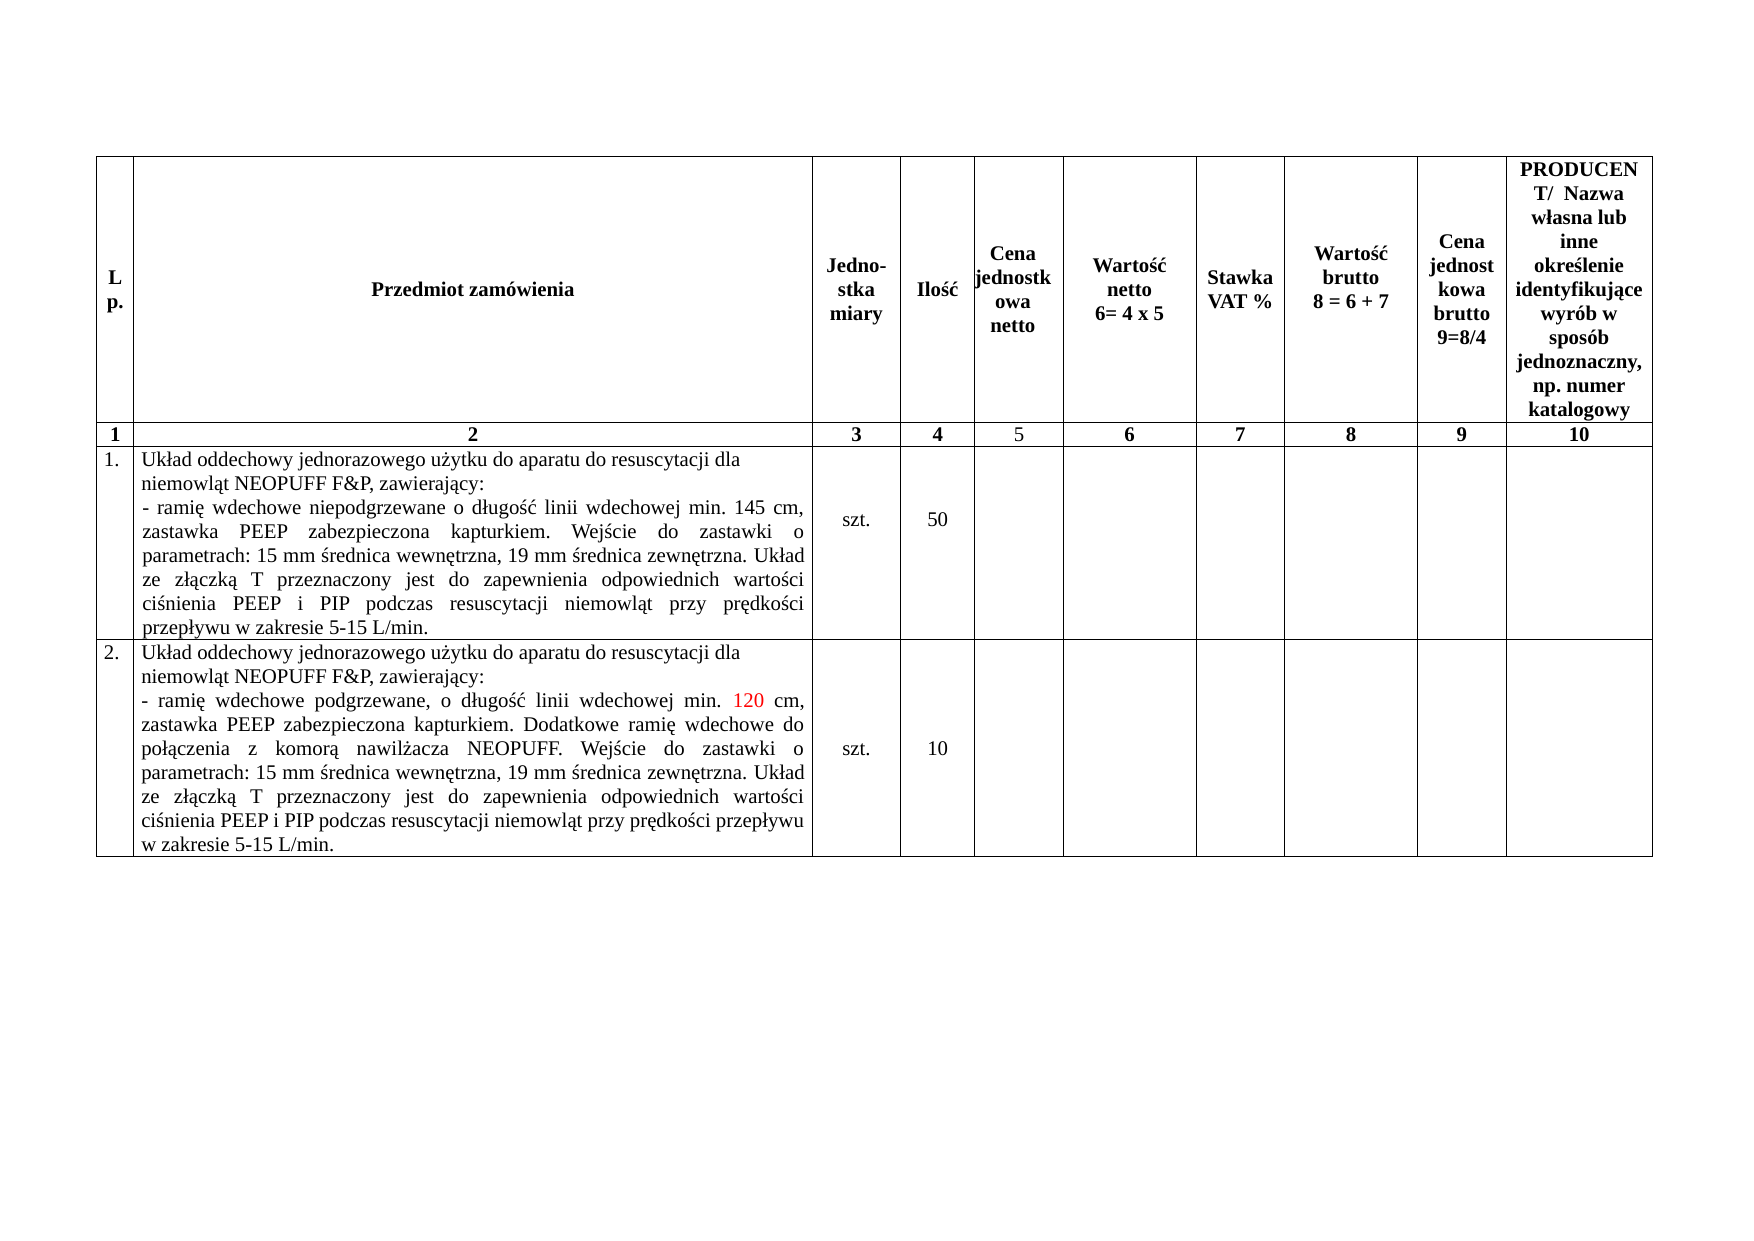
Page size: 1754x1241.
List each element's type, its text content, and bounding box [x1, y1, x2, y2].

table_header Cena jednostkowa brutto 9=8/4 [1418, 157, 1506, 421]
table_header Przedmiot zamówienia [134, 157, 812, 421]
table_cell 2 [134, 423, 812, 446]
table_cell 8 [1285, 423, 1417, 446]
table_cell 50 [901, 447, 974, 639]
table_cell [975, 640, 1063, 856]
table_cell 1 [97, 423, 133, 446]
table_cell 9 [1418, 423, 1506, 446]
table_cell 1. [97, 447, 133, 639]
table_header Ilość [901, 157, 974, 421]
table_cell 3 [813, 423, 900, 446]
table_header Wartość brutto 8 = 6 + 7 [1285, 157, 1417, 421]
table_cell szt. [813, 447, 900, 639]
table_cell [1507, 640, 1652, 856]
table_cell 7 [1197, 423, 1284, 446]
table_header Wartość netto 6= 4 x 5 [1064, 157, 1196, 421]
table_cell [1418, 640, 1506, 856]
table_header Lp. [97, 157, 133, 421]
table_cell [1418, 447, 1506, 639]
table_header Jedno- stka miary [813, 157, 900, 421]
table_cell szt. [813, 640, 900, 856]
table_cell Układ oddechowy jednorazowego użytku do aparatu do resuscytacji dla niemowląt NEOPUFF F&P, zawierający: - ramię wdechowe niepodgrzewane o długość linii wdechowej min. 145 cm, zastawka PEEP zabezpieczona kapturkiem. Wejście do zastawki o parametrach: 15 mm średnica wewnętrzna, 19 mm średnica zewnętrzna. Układ ze złączką T przeznaczony jest do zapewnienia odpowiednich wartości ciśnienia PEEP i PIP podczas resuscytacji niemowląt przy prędkości przepływu w zakresie 5-15 L/min. [134, 447, 812, 639]
table_cell [1285, 640, 1417, 856]
table_cell Układ oddechowy jednorazowego użytku do aparatu do resuscytacji dla niemowląt NEOPUFF F&P, zawierający: - ramię wdechowe podgrzewane, o długość linii wdechowej min. 120 cm, zastawka PEEP zabezpieczona kapturkiem. Dodatkowe ramię wdechowe do połączenia z komorą nawilżacza NEOPUFF. Wejście do zastawki o parametrach: 15 mm średnica wewnętrzna, 19 mm średnica zewnętrzna. Układ ze złączką T przeznaczony jest do zapewnienia odpowiednich wartości ciśnienia PEEP i PIP podczas resuscytacji niemowląt przy prędkości przepływu w zakresie 5-15 L/min. [134, 640, 812, 856]
table_cell [1197, 640, 1284, 856]
table_cell 10 [901, 640, 974, 856]
table_cell 6 [1064, 423, 1196, 446]
table_cell [1197, 447, 1284, 639]
table_header PRODUCENT/ Nazwa własna lub inne określenie identyfikujące wyrób w sposób jednoznaczny, np. numer katalogowy [1507, 157, 1652, 421]
table_cell [1285, 447, 1417, 639]
table_cell 10 [1507, 423, 1652, 446]
table_cell [1064, 640, 1196, 856]
table_cell [975, 447, 1063, 639]
table_header Stawka VAT % [1197, 157, 1284, 421]
table_cell 5 [975, 423, 1063, 446]
table_cell [1507, 447, 1652, 639]
table_cell 4 [901, 423, 974, 446]
table_cell 2. [97, 640, 133, 856]
table_header Cena jednostkowa netto [975, 157, 1063, 421]
table_cell [1064, 447, 1196, 639]
